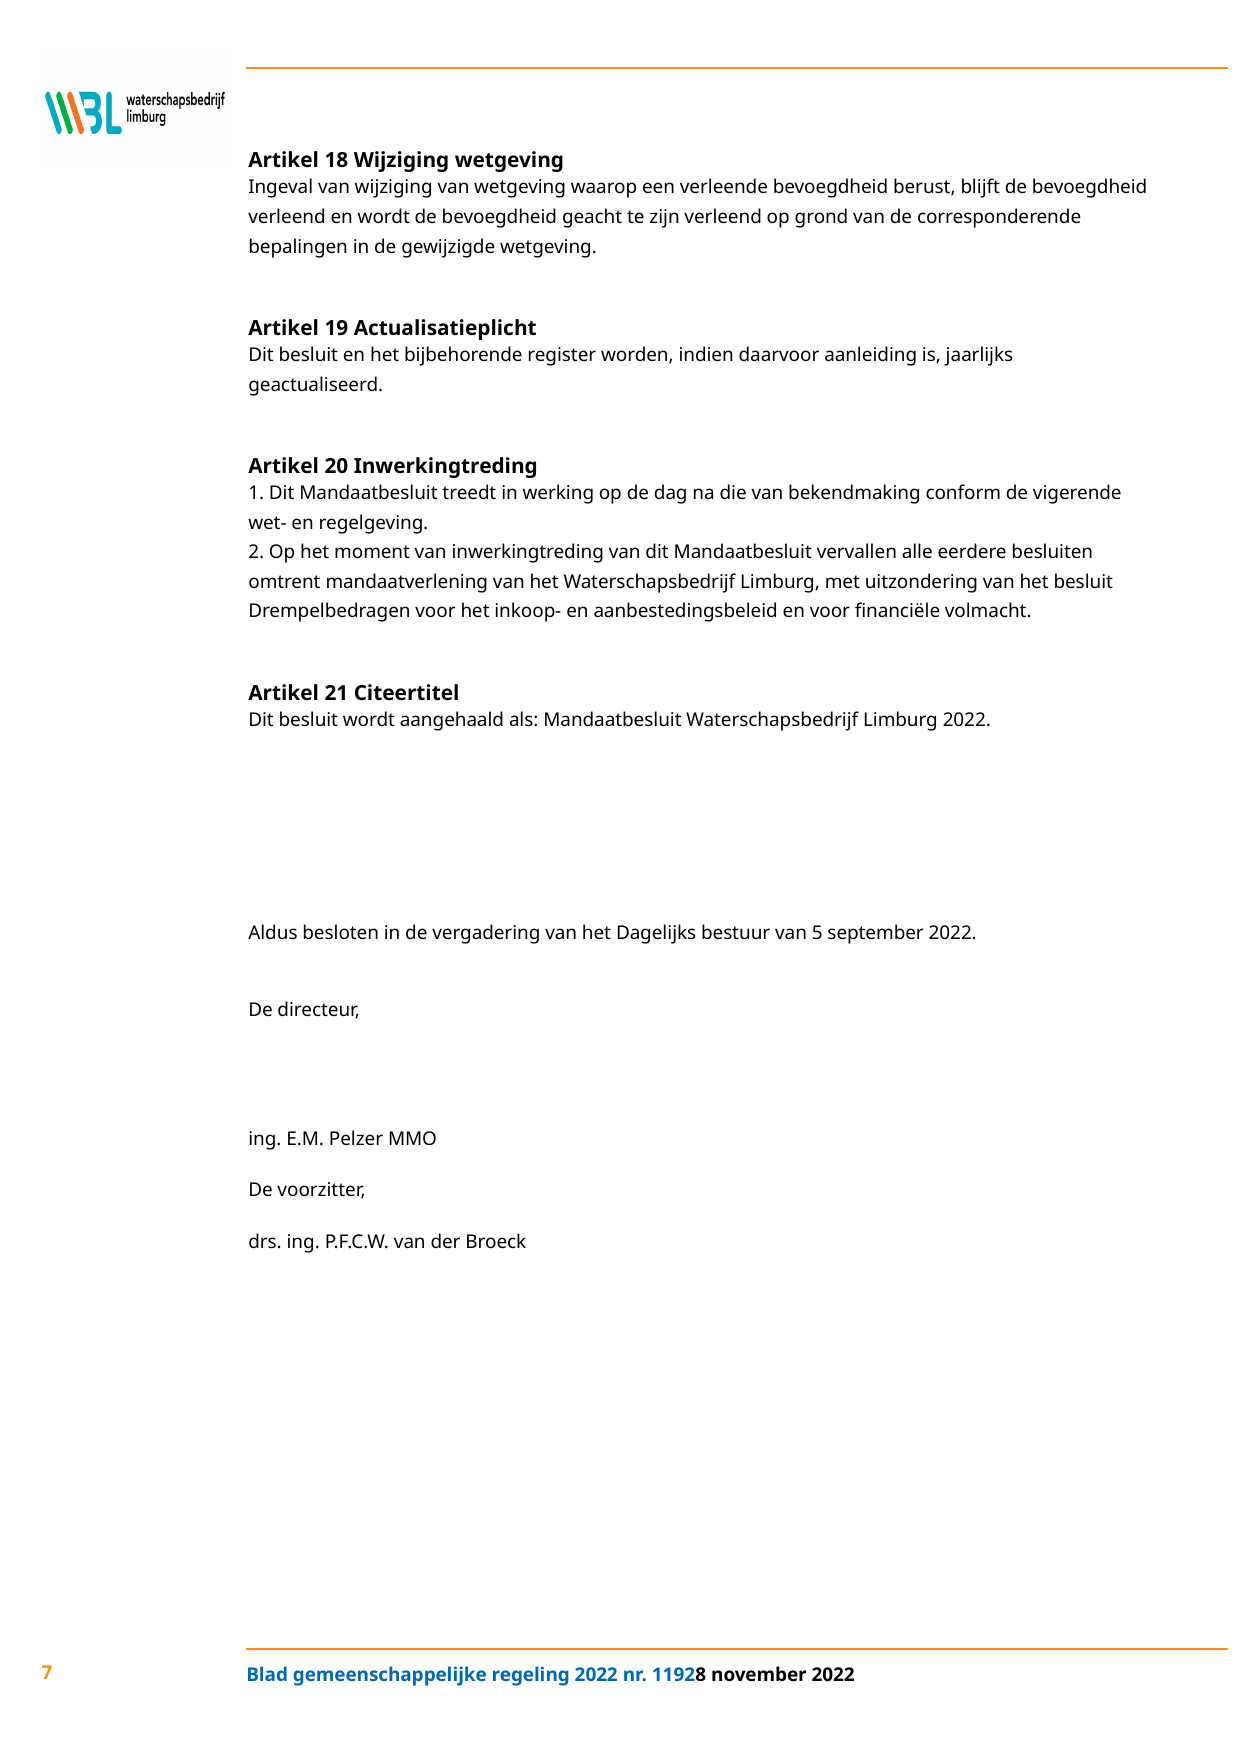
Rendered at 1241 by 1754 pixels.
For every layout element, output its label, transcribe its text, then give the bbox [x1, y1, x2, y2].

text De directeur, [248, 996, 1152, 1022]
text 1. Dit Mandaatbesluit treedt in werking op de dag na die van bekendmaking conform de vigerende wet- en regelgeving. [248, 479, 1152, 534]
text De voorzitter, [248, 1177, 1152, 1202]
text Dit besluit en het bijbehorende register worden, indien daarvoor aanleiding is, jaarlijks geactualiseerd. [248, 341, 1152, 397]
text Artikel 20 Inwerkingtreding [248, 451, 1152, 479]
text ing. E.M. Pelzer MMO [248, 1125, 1152, 1151]
text 2. Op het moment van inwerkingtreding van dit Mandaatbesluit vervallen alle eerdere besluiten omtrent mandaatverlening van het Waterschapsbedrijf Limburg, met uitzondering van het besluit Drempelbedragen voor het inkoop- en aanbestedingsbeleid en voor financiële volmacht. [248, 538, 1152, 623]
text Dit besluit wordt aangehaald als: Mandaatbesluit Waterschapsbedrijf Limburg 2022. [248, 706, 1152, 732]
text Artikel 18 Wijziging wetgeving [248, 145, 1152, 174]
text Artikel 21 Citeertitel [248, 678, 1152, 706]
text drs. ing. P.F.C.W. van der Broeck [248, 1228, 1152, 1254]
text Artikel 19 Actualisatieplicht [248, 313, 1152, 341]
text Ingeval van wijziging van wetgeving waarop een verleende bevoegdheid berust, blijft de bevoegdheid verleend en wordt de bevoegdheid geacht te zijn verleend op grond van de corresponderende bepalingen in de gewijzigde wetgeving. [248, 174, 1152, 258]
text Aldus besloten in de vergadering van het Dagelijks bestuur van 5 september 2022. [248, 919, 1152, 945]
picture [41, 47, 231, 172]
